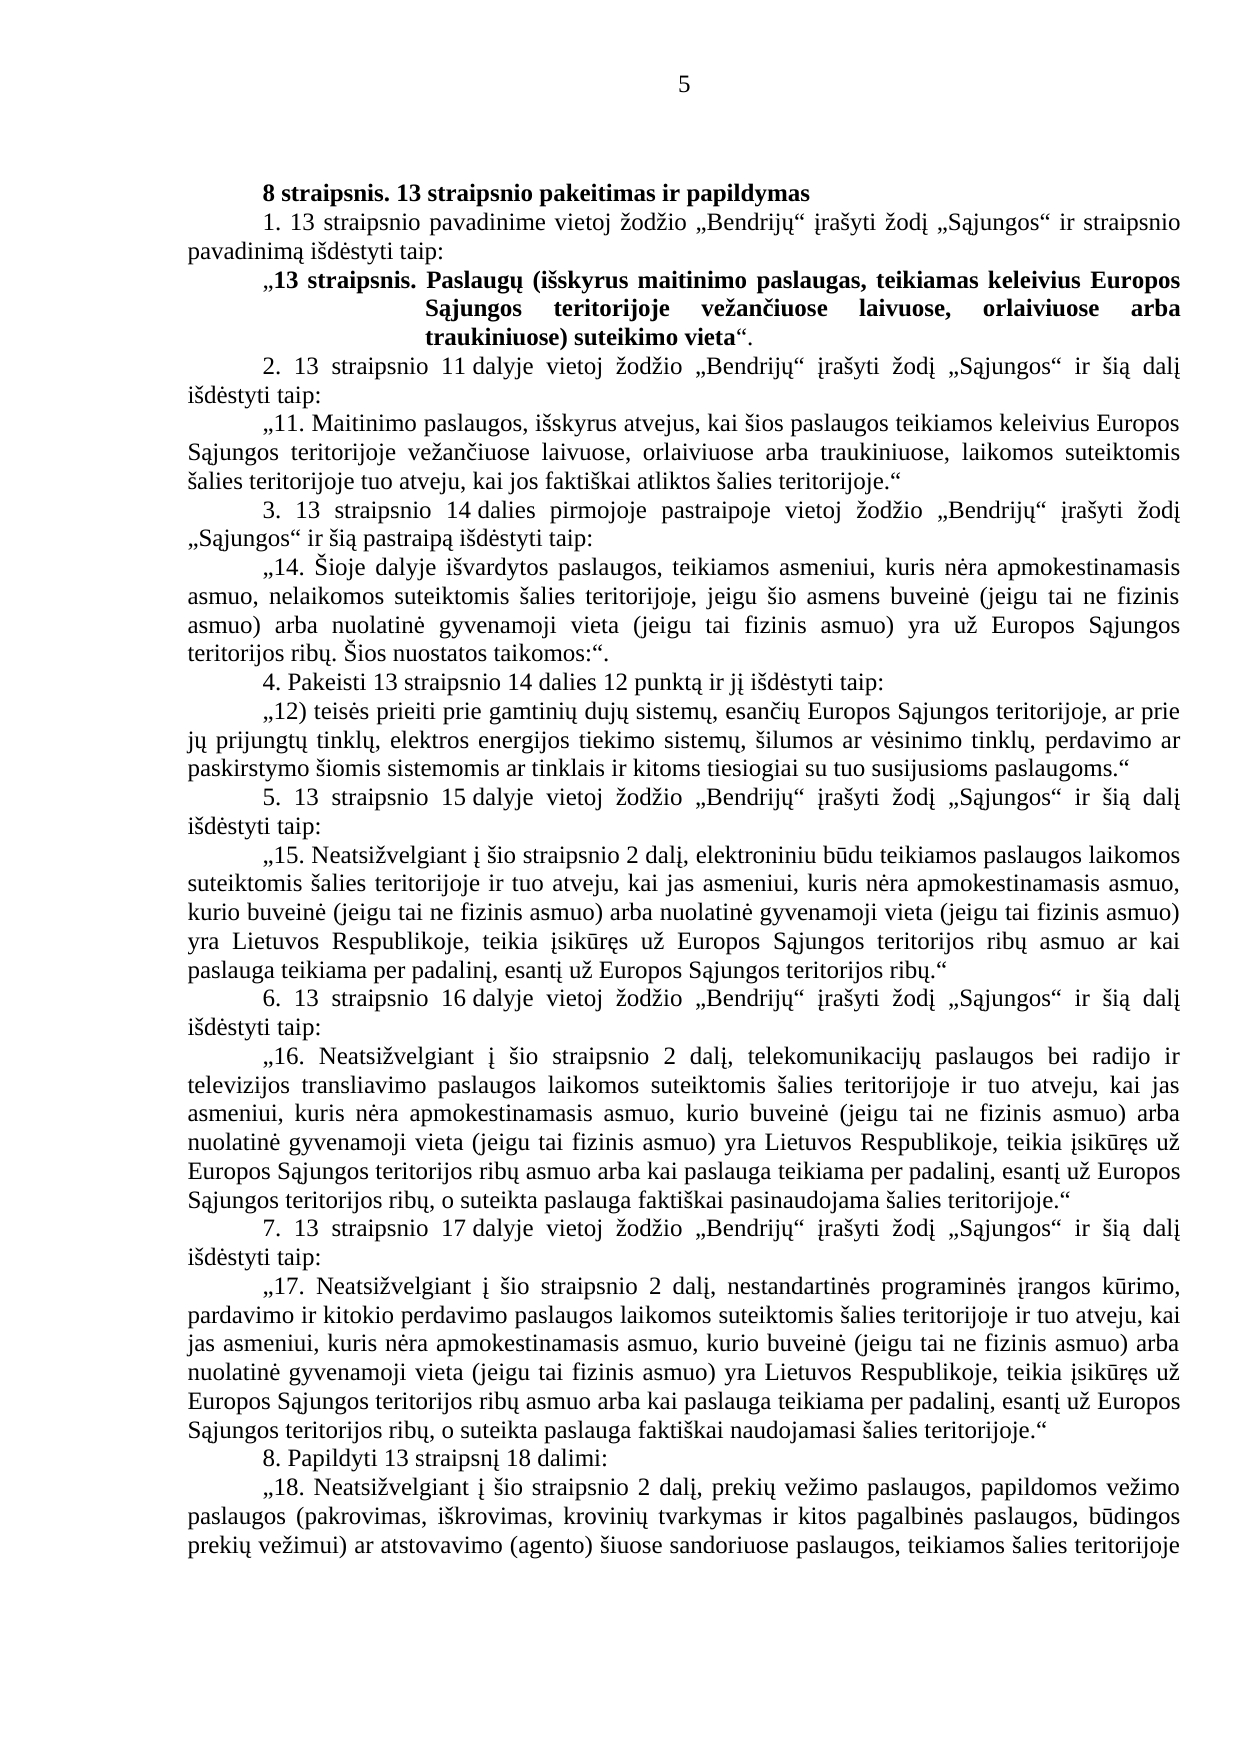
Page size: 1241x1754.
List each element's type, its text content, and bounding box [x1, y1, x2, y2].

text 8. Papildyti 13 straipsnį 18 dalimi: [187, 1443, 1181, 1472]
text 7. 13 straipsnio 17 dalyje vietoj žodžio „Bendrijų“ įrašyti žodį „Sąjungos“ ir šią dalį išdėstyti taip: [187, 1213, 1181, 1271]
text 3. 13 straipsnio 14 dalies pirmojoje pastraipoje vietoj žodžio „Bendrijų“ įrašyti žodį „Sąjungos“ ir šią pastraipą išdėstyti taip: [187, 495, 1181, 552]
text 6. 13 straipsnio 16 dalyje vietoj žodžio „Bendrijų“ įrašyti žodį „Sąjungos“ ir šią dalį išdėstyti taip: [187, 983, 1181, 1041]
text 5. 13 straipsnio 15 dalyje vietoj žodžio „Bendrijų“ įrašyti žodį „Sąjungos“ ir šią dalį išdėstyti taip: [187, 782, 1181, 840]
text „12) teisės prieiti prie gamtinių dujų sistemų, esančių Europos Sąjungos teritorijoje, ar prie jų prijungtų tinklų, elektros energijos tiekimo sistemų, šilumos ar vėsinimo tinklų, perdavimo ar paskirstymo šiomis sistemomis ar tinklais ir kitoms tiesiogiai su tuo susijusioms paslaugoms.“ [187, 696, 1181, 782]
text „15. Neatsižvelgiant į šio straipsnio 2 dalį, elektroniniu būdu teikiamos paslaugos laikomos suteiktomis šalies teritorijoje ir tuo atveju, kai jas asmeniui, kuris nėra apmokestinamasis asmuo, kurio buveinė (jeigu tai ne fizinis asmuo) arba nuolatinė gyvenamoji vieta (jeigu tai fizinis asmuo) yra Lietuvos Respublikoje, teikia įsikūręs už Europos Sąjungos teritorijos ribų asmuo ar kai paslauga teikiama per padalinį, esantį už Europos Sąjungos teritorijos ribų.“ [187, 840, 1181, 983]
text „16. Neatsižvelgiant į šio straipsnio 2 dalį, telekomunikacijų paslaugos bei radijo ir televizijos transliavimo paslaugos laikomos suteiktomis šalies teritorijoje ir tuo atveju, kai jas asmeniui, kuris nėra apmokestinamasis asmuo, kurio buveinė (jeigu tai ne fizinis asmuo) arba nuolatinė gyvenamoji vieta (jeigu tai fizinis asmuo) yra Lietuvos Respublikoje, teikia įsikūręs už Europos Sąjungos teritorijos ribų asmuo arba kai paslauga teikiama per padalinį, esantį už Europos Sąjungos teritorijos ribų, o suteikta paslauga faktiškai pasinaudojama šalies teritorijoje.“ [187, 1041, 1181, 1213]
text 8 straipsnis. 13 straipsnio pakeitimas ir papildymas [187, 178, 1181, 207]
text 1. 13 straipsnio pavadinime vietoj žodžio „Bendrijų“ įrašyti žodį „Sąjungos“ ir straipsnio pavadinimą išdėstyti taip: [187, 207, 1181, 265]
text „17. Neatsižvelgiant į šio straipsnio 2 dalį, nestandartinės programinės įrangos kūrimo, pardavimo ir kitokio perdavimo paslaugos laikomos suteiktomis šalies teritorijoje ir tuo atveju, kai jas asmeniui, kuris nėra apmokestinamasis asmuo, kurio buveinė (jeigu tai ne fizinis asmuo) arba nuolatinė gyvenamoji vieta (jeigu tai fizinis asmuo) yra Lietuvos Respublikoje, teikia įsikūręs už Europos Sąjungos teritorijos ribų asmuo arba kai paslauga teikiama per padalinį, esantį už Europos Sąjungos teritorijos ribų, o suteikta paslauga faktiškai naudojamasi šalies teritorijoje.“ [187, 1271, 1181, 1443]
text „13 straipsnis. Paslaugų (išskyrus maitinimo paslaugas, teikiamas keleivius Europos Sąjungos teritorijoje vežančiuose laivuose, orlaiviuose arba traukiniuose) suteikimo vieta“. [262, 265, 1181, 351]
text 2. 13 straipsnio 11 dalyje vietoj žodžio „Bendrijų“ įrašyti žodį „Sąjungos“ ir šią dalį išdėstyti taip: [187, 351, 1181, 408]
text 4. Pakeisti 13 straipsnio 14 dalies 12 punktą ir jį išdėstyti taip: [187, 667, 1181, 696]
text „11. Maitinimo paslaugos, išskyrus atvejus, kai šios paslaugos teikiamos keleivius Europos Sąjungos teritorijoje vežančiuose laivuose, orlaiviuose arba traukiniuose, laikomos suteiktomis šalies teritorijoje tuo atveju, kai jos faktiškai atliktos šalies teritorijoje.“ [187, 408, 1181, 495]
text „18. Neatsižvelgiant į šio straipsnio 2 dalį, prekių vežimo paslaugos, papildomos vežimo paslaugos (pakrovimas, iškrovimas, krovinių tvarkymas ir kitos pagalbinės paslaugos, būdingos prekių vežimui) ar atstovavimo (agento) šiuose sandoriuose paslaugos, teikiamos šalies teritorijoje [187, 1472, 1181, 1558]
text „14. Šioje dalyje išvardytos paslaugos, teikiamos asmeniui, kuris nėra apmokestinamasis asmuo, nelaikomos suteiktomis šalies teritorijoje, jeigu šio asmens buveinė (jeigu tai ne fizinis asmuo) arba nuolatinė gyvenamoji vieta (jeigu tai fizinis asmuo) yra už Europos Sąjungos teritorijos ribų. Šios nuostatos taikomos:“. [187, 552, 1181, 667]
